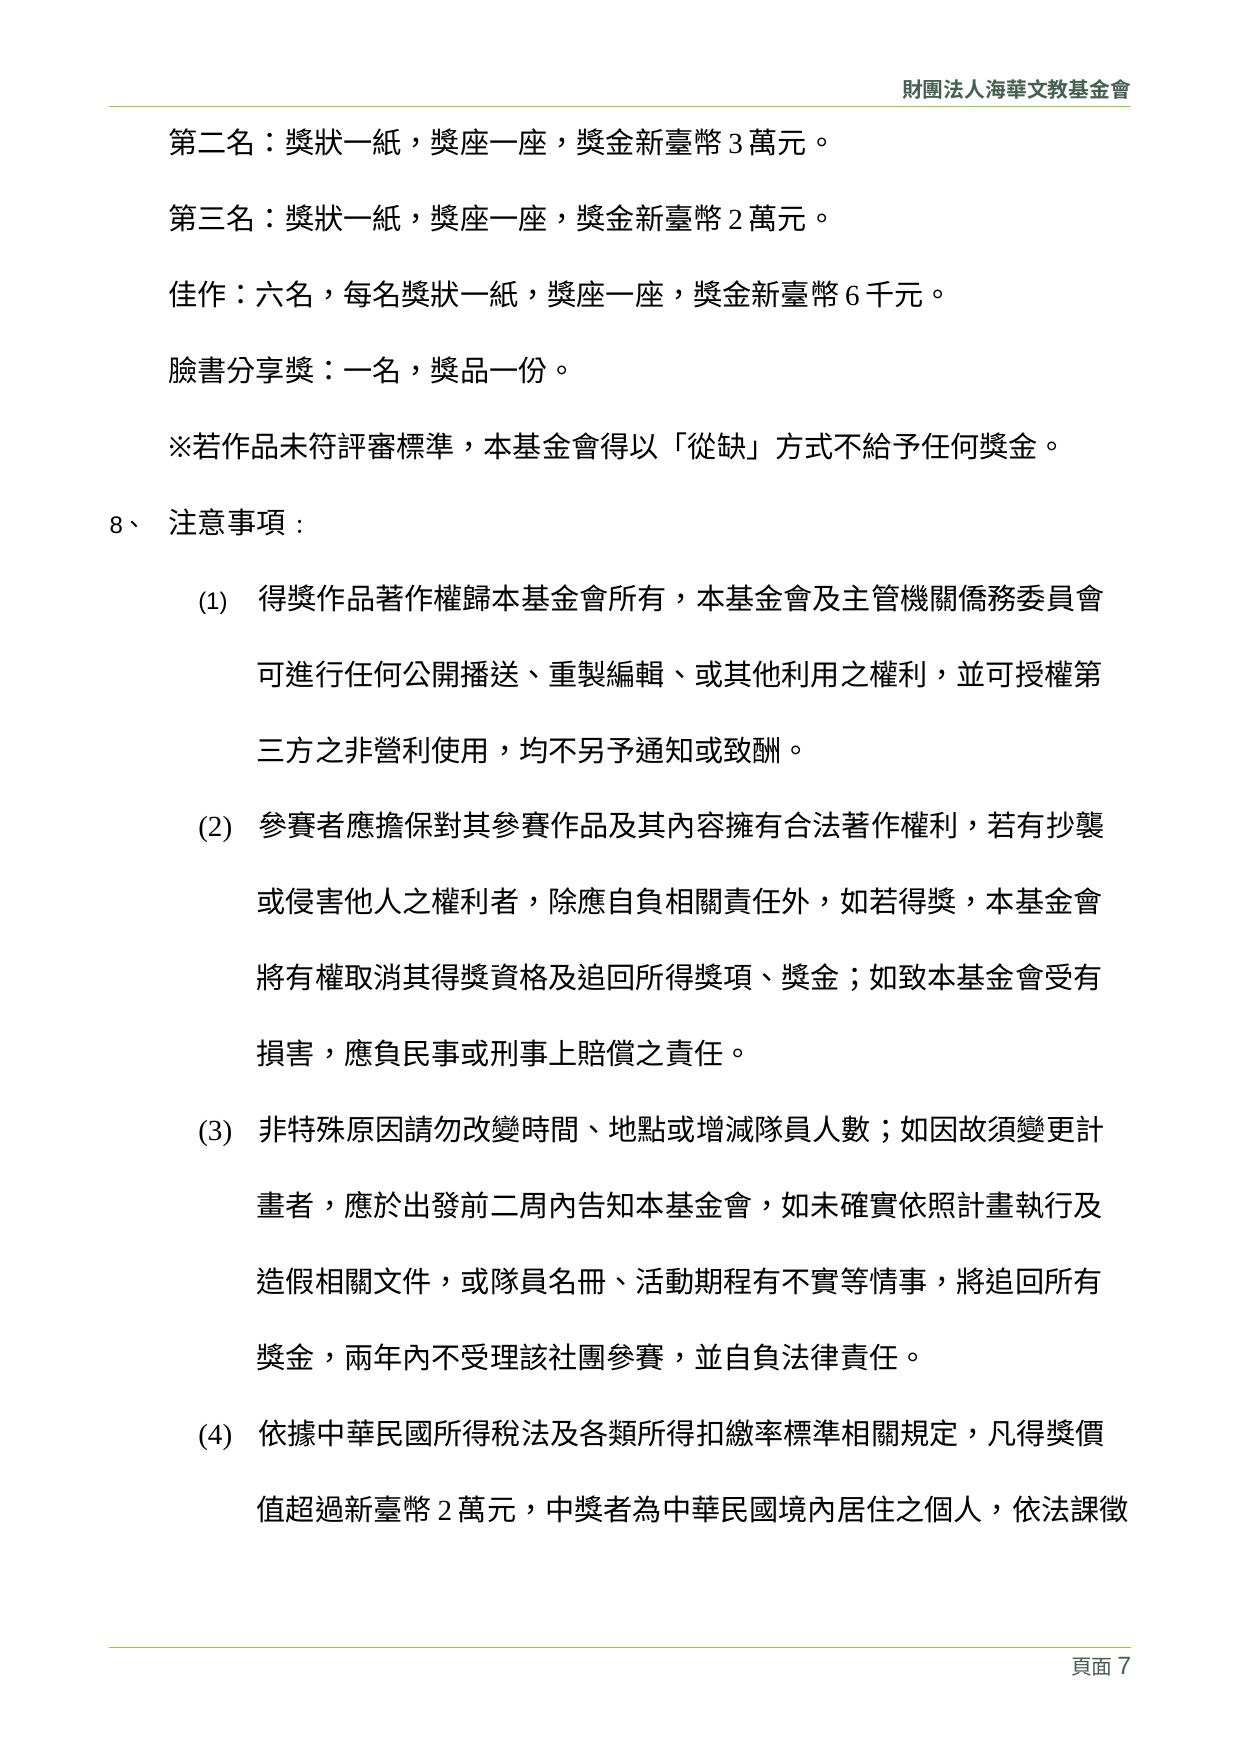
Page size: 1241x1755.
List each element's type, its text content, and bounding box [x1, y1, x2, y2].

text 第二名：獎狀一紙，獎座一座，獎金新臺幣3萬元。 [168, 119, 1131, 162]
text 佳作：六名，每名獎狀一紙，獎座一座，獎金新臺幣6千元。 [168, 271, 1131, 314]
list 注意事項﹕ [109, 499, 1131, 542]
text 損害，應負民事或刑事上賠償之責任。 [198, 1031, 1131, 1073]
text 臉書分享獎：一名，獎品一份。 [168, 347, 1131, 390]
text ※若作品未符評審標準，本基金會得以「從缺」方式不給予任何獎金。 [168, 423, 1131, 466]
text 或侵害他人之權利者，除應自負相關責任外，如若得獎，本基金會 [198, 879, 1131, 921]
text 三方之非營利使用，均不另予通知或致酬。 [198, 727, 1131, 769]
list 參賽者應擔保對其參賽作品及其內容擁有合法著作權利，若有抄襲 [183, 803, 1131, 845]
list 非特殊原因請勿改變時間、地點或增減隊員人數；如因故須變更計 [183, 1107, 1131, 1149]
list 依據中華民國所得稅法及各類所得扣繳率標準相關規定，凡得獎價 [183, 1411, 1131, 1453]
text 可進行任何公開播送、重製編輯、或其他利用之權利，並可授權第 [198, 651, 1131, 693]
list 得獎作品著作權歸本基金會所有，本基金會及主管機關僑務委員會 [183, 575, 1131, 617]
text 值超過新臺幣2萬元，中獎者為中華民國境內居住之個人，依法課徵 [198, 1486, 1131, 1529]
text 畫者，應於出發前二周內告知本基金會，如未確實依照計畫執行及 [198, 1183, 1131, 1225]
text 將有權取消其得獎資格及追回所得獎項、獎金；如致本基金會受有 [198, 955, 1131, 997]
text 造假相關文件，或隊員名冊、活動期程有不實等情事，將追回所有 [198, 1259, 1131, 1301]
text 第三名：獎狀一紙，獎座一座，獎金新臺幣2萬元。 [168, 196, 1131, 238]
text 獎金，兩年內不受理該社團參賽，並自負法律責任。 [198, 1334, 1131, 1377]
